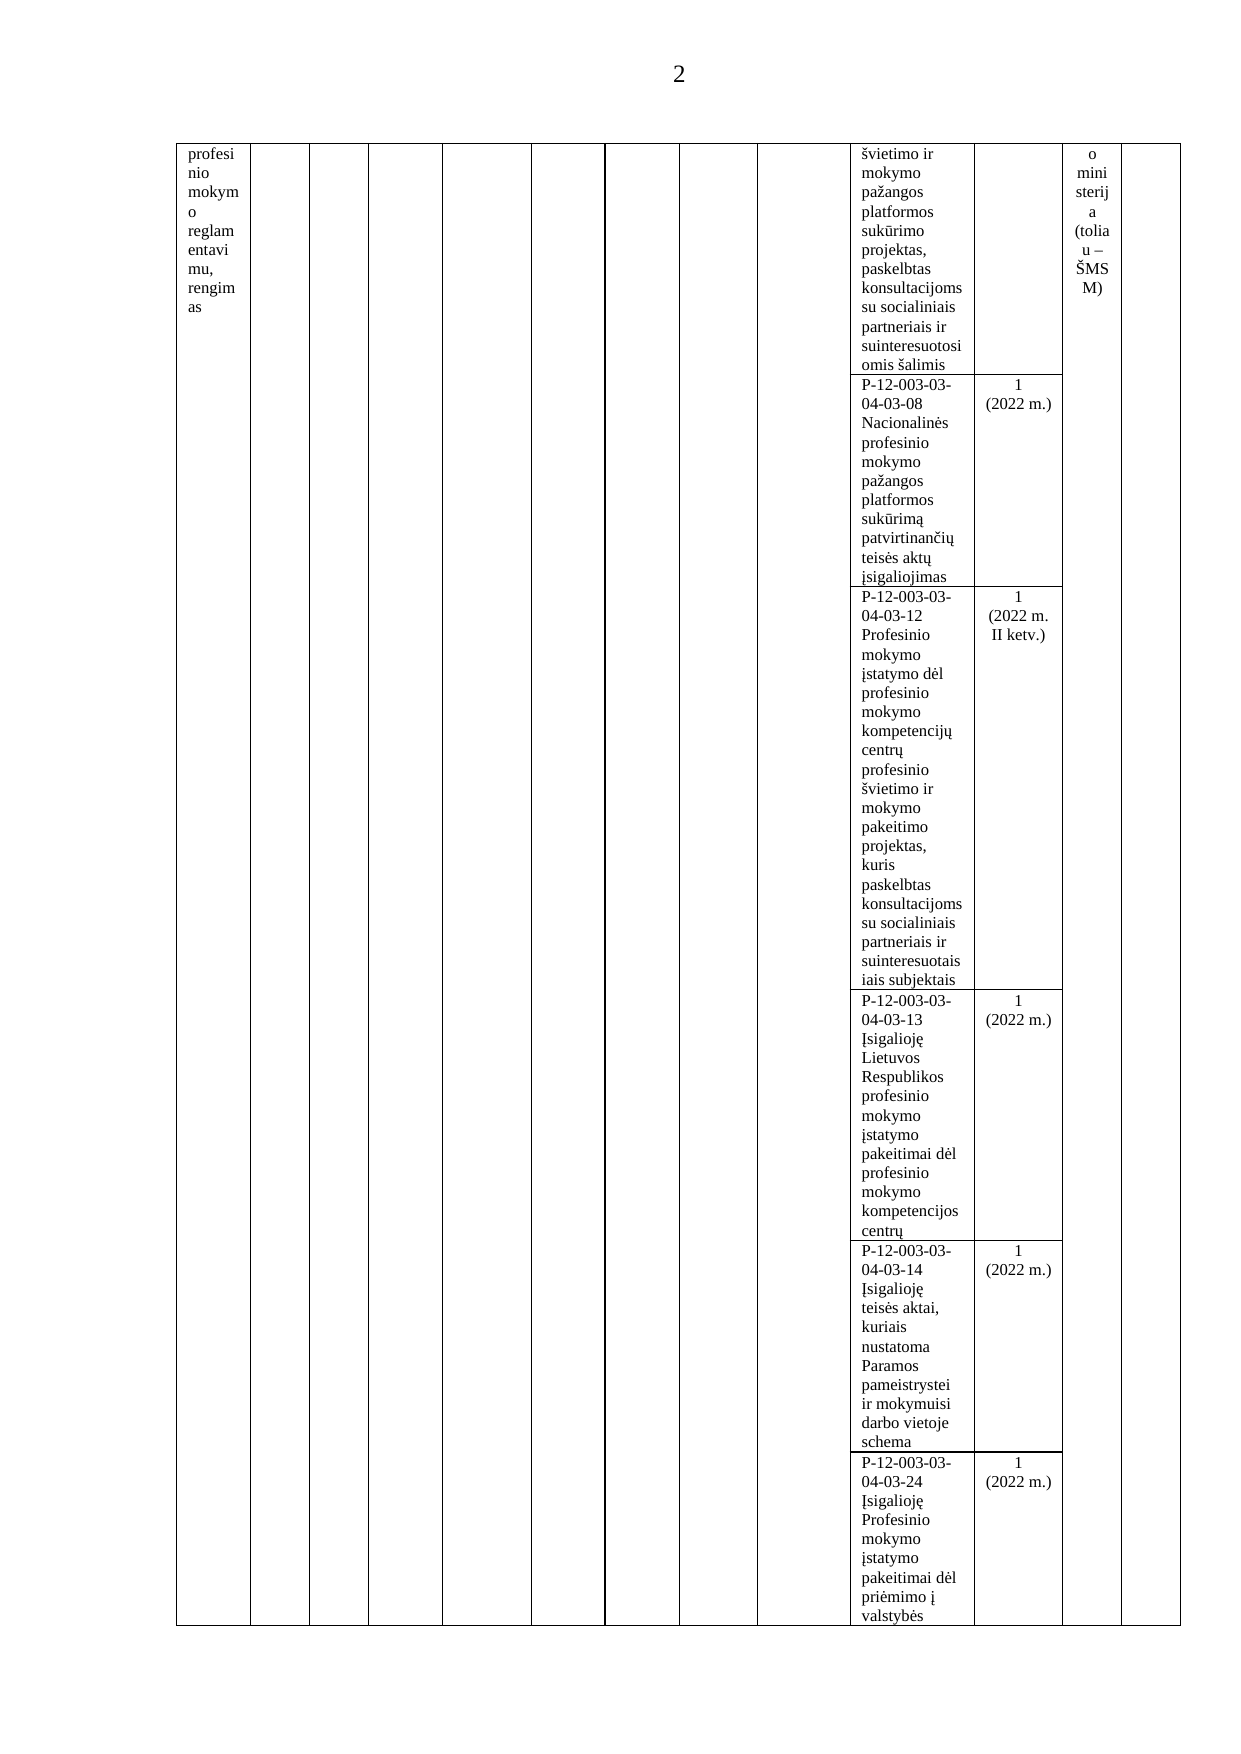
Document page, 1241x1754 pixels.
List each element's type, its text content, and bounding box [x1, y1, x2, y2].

table_cell 1 (2022 m.) [975, 1241, 1062, 1451]
table_cell [251, 144, 309, 1625]
table_cell - [606, 144, 679, 1625]
table_cell 1 (2022 m.) [975, 375, 1062, 586]
table_cell P-12-003-03-04-03-13 Įsigalioję Lietuvos Respublikos profesinio mokymo įstatymo pakeitimai dėl profesinio mokymo kompetencijos centrų [851, 990, 974, 1239]
table_cell - [310, 144, 368, 1625]
table_cell - [758, 144, 850, 1625]
table_cell profesinio mokymo reglamentavimu, rengimas [177, 144, 250, 1625]
table_cell 1 (2022 m.) [975, 990, 1062, 1239]
table_cell [975, 144, 1062, 374]
table_cell P-12-003-03-04-03-14 Įsigalioję teisės aktai, kuriais nustatoma Paramos pameistrystei ir mokymuisi darbo vietoje schema [851, 1241, 974, 1451]
table_cell [1122, 144, 1180, 1625]
table_cell - [369, 144, 442, 1625]
table_cell švietimo ir mokymo pažangos platformos sukūrimo projektas, paskelbtas konsultacijoms su socialiniais partneriais ir suinteresuotosiomis šalimis [851, 144, 974, 374]
table_cell P-12-003-03-04-03-12 Profesinio mokymo įstatymo dėl profesinio mokymo kompetencijų centrų profesinio švietimo ir mokymo pakeitimo projektas, kuris paskelbtas konsultacijoms su socialiniais partneriais ir suinteresuotaisiais subjektais [851, 587, 974, 989]
table_cell [443, 144, 531, 1625]
table_cell - [680, 144, 757, 1625]
table_cell 1 (2022 m. II ketv.) [975, 587, 1062, 989]
table_cell - [532, 144, 604, 1625]
table_cell o ministerija (toliau –ŠMSM) [1063, 144, 1121, 1625]
table_cell P-12-003-03-04-03-08 Nacionalinės profesinio mokymo pažangos platformos sukūrimą patvirtinančių teisės aktų įsigaliojimas [851, 375, 974, 586]
table_cell 1 (2022 m.) [975, 1453, 1062, 1625]
table_cell P-12-003-03-04-03-24 Įsigalioję Profesinio mokymo įstatymo pakeitimai dėl priėmimo į valstybės [851, 1453, 974, 1625]
